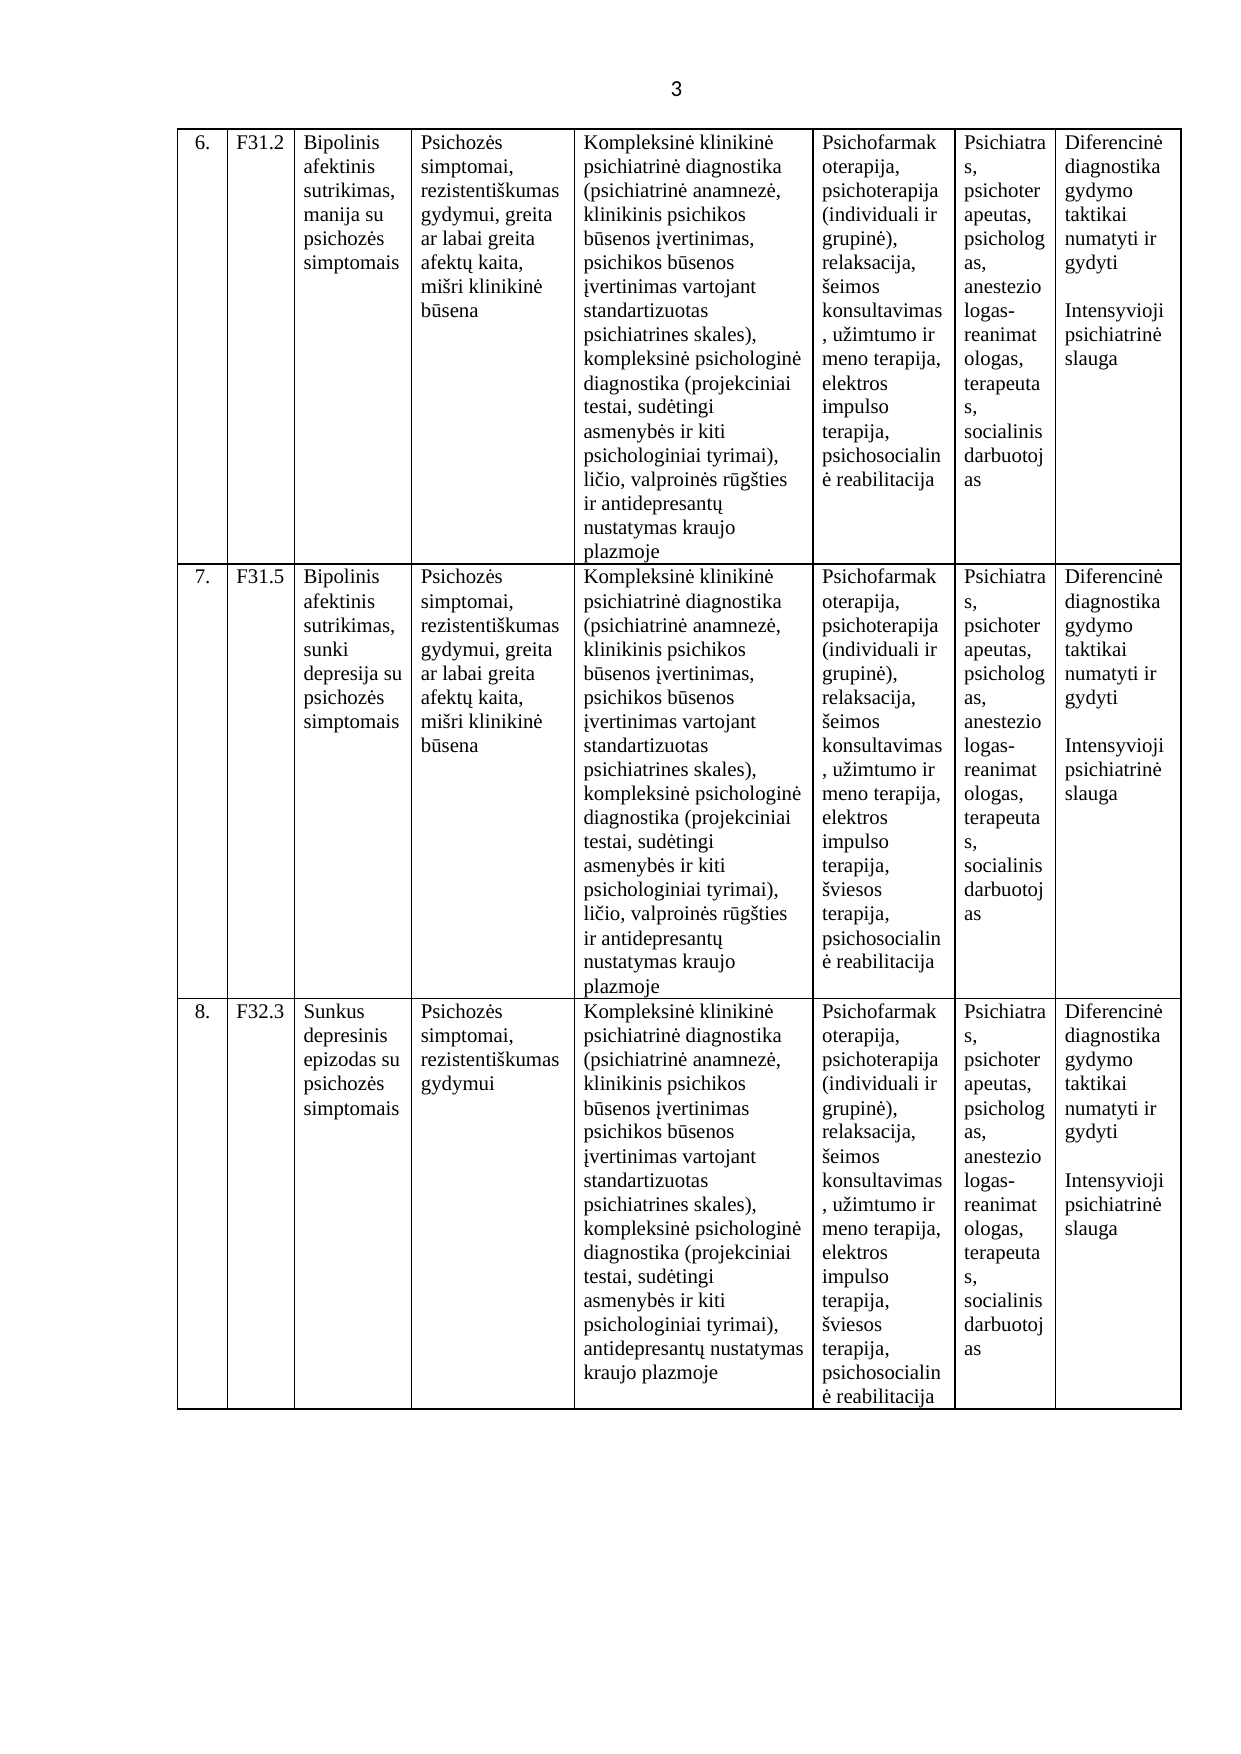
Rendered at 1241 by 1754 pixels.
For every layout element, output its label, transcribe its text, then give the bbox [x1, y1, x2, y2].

table_cell Psichofarmakoterapija, psichoterapija (individuali ir grupinė), relaksacija, šeimos konsultavimas, užimtumo ir meno terapija, elektros impulso terapija, šviesos terapija, psichosocialinė reabilitacija [814, 999, 954, 1408]
table_cell Psichofarmakoterapija, psichoterapija (individuali ir grupinė), relaksacija, šeimos konsultavimas, užimtumo ir meno terapija, elektros impulso terapija, psichosocialinė reabilitacija [814, 130, 954, 563]
table_cell Psichozės simptomai, rezistentiškumas gydymui [412, 999, 574, 1408]
table_cell Sunkus depresinis epizodas su psichozės simptomais [295, 999, 411, 1408]
table_cell Kompleksinė klinikinė psichiatrinė diagnostika (psichiatrinė anamnezė, klinikinis psichikos būsenos įvertinimas, psichikos būsenos įvertinimas vartojant standartizuotas psichiatrines skales), kompleksinė psichologinė diagnostika (projekciniai testai, sudėtingi asmenybės ir kiti psichologiniai tyrimai), ličio, valproinės rūgšties ir antidepresantų nustatymas kraujo plazmoje [575, 565, 812, 998]
table_cell Kompleksinė klinikinė psichiatrinė diagnostika (psichiatrinė anamnezė, klinikinis psichikos būsenos įvertinimas psichikos būsenos įvertinimas vartojant standartizuotas psichiatrines skales), kompleksinė psichologinė diagnostika (projekciniai testai, sudėtingi asmenybės ir kiti psichologiniai tyrimai), antidepresantų nustatymas kraujo plazmoje [575, 999, 812, 1408]
table_cell Kompleksinė klinikinė psichiatrinė diagnostika (psichiatrinė anamnezė, klinikinis psichikos būsenos įvertinimas, psichikos būsenos įvertinimas vartojant standartizuotas psichiatrines skales), kompleksinė psichologinė diagnostika (projekciniai testai, sudėtingi asmenybės ir kiti psichologiniai tyrimai), ličio, valproinės rūgšties ir antidepresantų nustatymas kraujo plazmoje [575, 130, 812, 563]
table_cell Diferencinė diagnostika gydymo taktikai numatyti ir gydyti Intensyvioji psichiatrinė slauga [1056, 565, 1180, 998]
table_cell Psichozės simptomai, rezistentiškumas gydymui, greita ar labai greita afektų kaita, mišri klinikinė būsena [412, 130, 574, 563]
table_cell F32.3 [228, 999, 294, 1408]
table_cell F31.5 [228, 565, 294, 998]
table_cell F31.2 [228, 130, 294, 563]
table_cell Psichiatras, psichoterapeutas, psichologas, anesteziologas-reanimatologas, terapeutas, socialinis darbuotojas [956, 999, 1055, 1408]
table_cell Psichiatras, psichoterapeutas, psichologas, anesteziologas-reanimatologas, terapeutas, socialinis darbuotojas [956, 130, 1055, 563]
table_cell Psichozės simptomai, rezistentiškumas gydymui, greita ar labai greita afektų kaita, mišri klinikinė būsena [412, 565, 574, 998]
table_cell 8. [178, 999, 227, 1408]
table_cell Psichiatras, psichoterapeutas, psichologas, anesteziologas-reanimatologas, terapeutas, socialinis darbuotojas [956, 565, 1055, 998]
table_cell Bipolinis afektinis sutrikimas, sunki depresija su psichozės simptomais [295, 565, 411, 998]
table_cell Diferencinė diagnostika gydymo taktikai numatyti ir gydyti Intensyvioji psichiatrinė slauga [1056, 130, 1180, 563]
table_cell 6. [178, 130, 227, 563]
table_cell Bipolinis afektinis sutrikimas, manija su psichozės simptomais [295, 130, 411, 563]
table_cell Psichofarmakoterapija, psichoterapija (individuali ir grupinė), relaksacija, šeimos konsultavimas, užimtumo ir meno terapija, elektros impulso terapija, šviesos terapija, psichosocialinė reabilitacija [814, 565, 954, 998]
table_cell Diferencinė diagnostika gydymo taktikai numatyti ir gydyti Intensyvioji psichiatrinė slauga [1056, 999, 1180, 1408]
table_cell 7. [178, 565, 227, 998]
